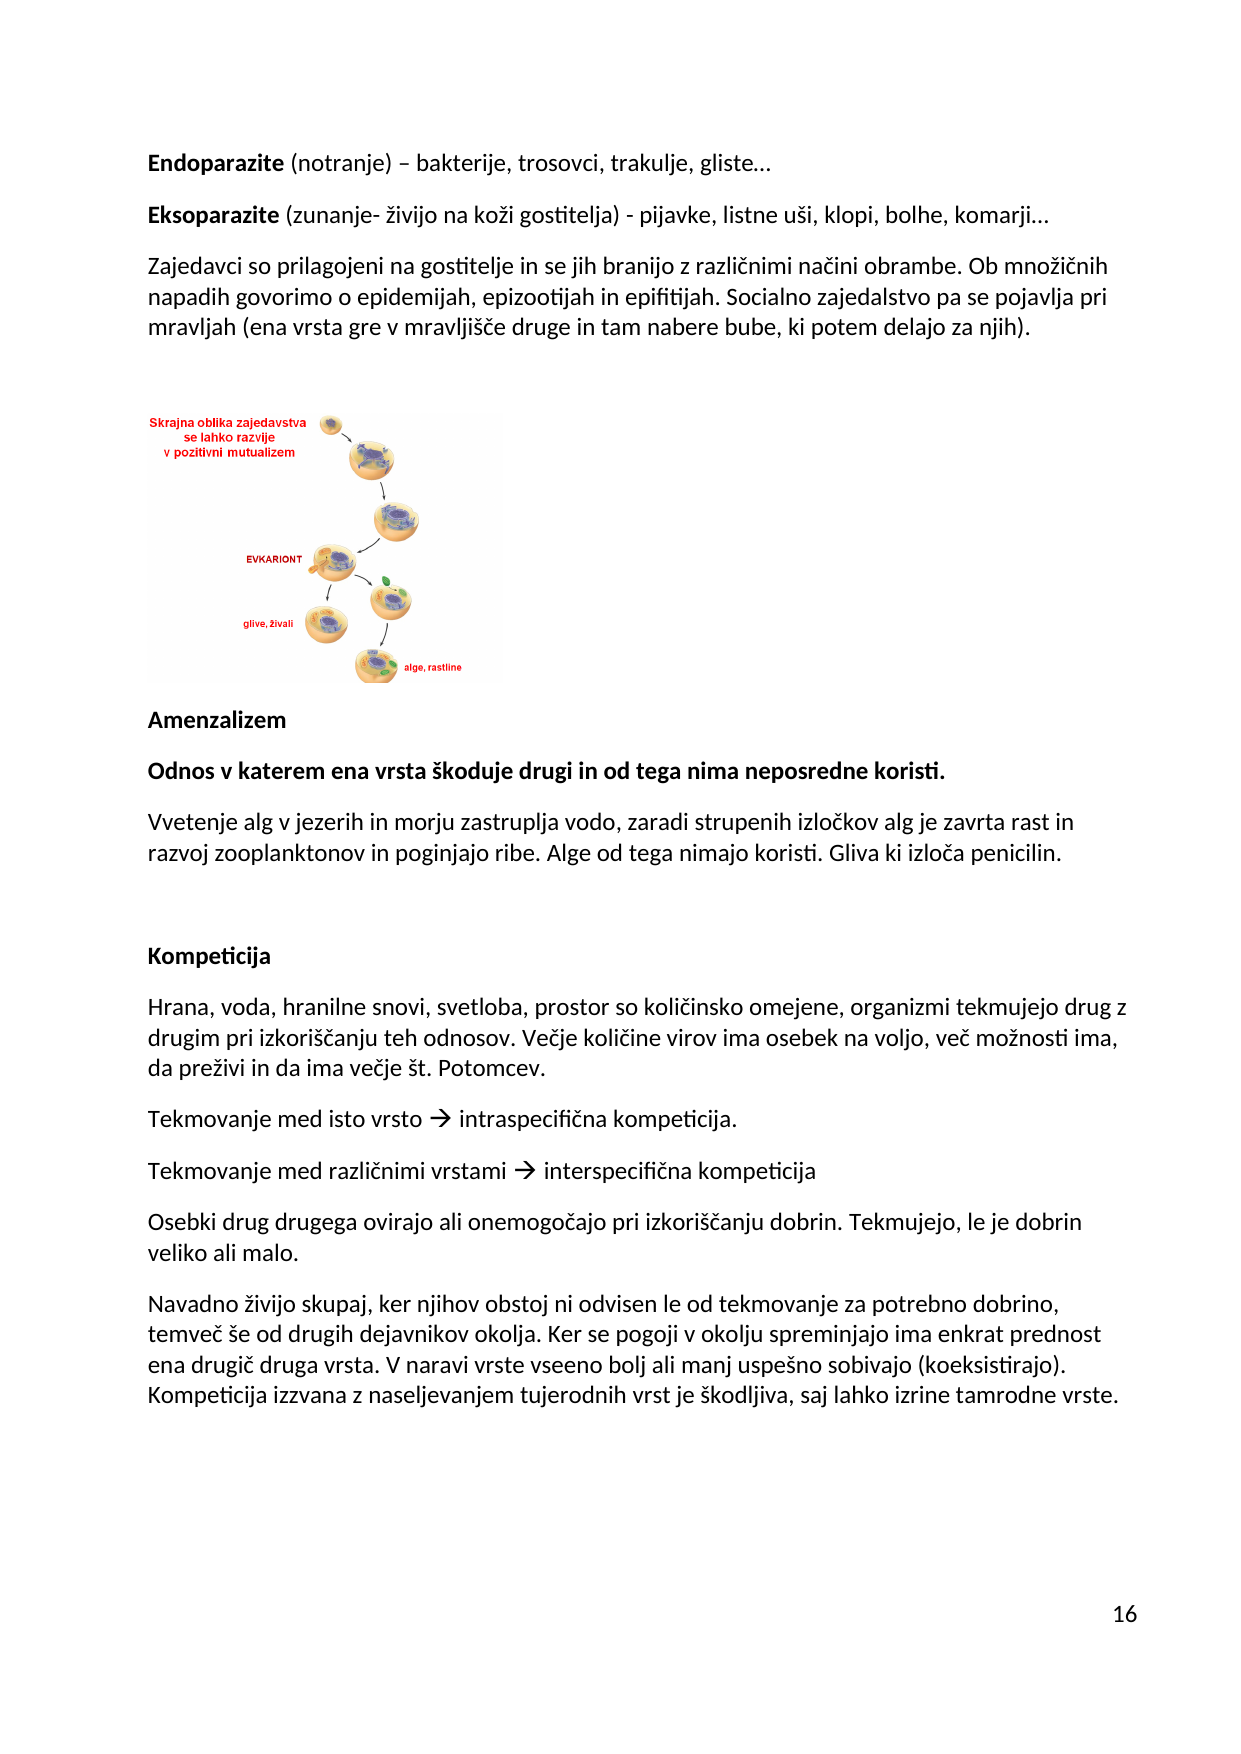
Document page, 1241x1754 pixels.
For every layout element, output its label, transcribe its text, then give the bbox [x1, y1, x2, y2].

text Vvetenje alg v jezerih in morju zastruplja vodo, zaradi strupenih izločkov alg je zavrta rast in razvoj zooplanktonov in poginjajo ribe. Alge od tega nimajo koristi. Gliva ki izloča penicilin. [148, 807, 1137, 868]
text Kompeticija [148, 940, 1137, 970]
text Tekmovanje med isto vrsto  intraspecifična kompeticija. [148, 1103, 1137, 1134]
text Odnos v katerem ena vrsta škoduje drugi in od tega nima neposredne koristi. [148, 755, 1137, 786]
text Zajedavci so prilagojeni na gostitelje in se jih branijo z različnimi načini obrambe. Ob množičnih napadih govorimo o epidemijah, epizootijah in epifitijah. Socialno zajedalstvo pa se pojavlja pri mravljah (ena vrsta gre v mravljišče druge in tam nabere bube, ki potem delajo za njih). [148, 250, 1137, 342]
text Hrana, voda, hranilne snovi, svetloba, prostor so količinsko omejene, organizmi tekmujejo drug z drugim pri izkoriščanju teh odnosov. Večje količine virov ima osebek na voljo, več možnosti ima, da preživi in da ima večje št. Potomcev. [148, 991, 1137, 1083]
text Endoparazite (notranje) – bakterije, trosovci, trakulje, gliste… [148, 148, 1137, 178]
text Osebki drug drugega ovirajo ali onemogočajo pri izkoriščanju dobrin. Tekmujejo, le je dobrin veliko ali malo. [148, 1206, 1137, 1267]
text Navadno živijo skupaj, ker njihov obstoj ni odvisen le od tekmovanje za potrebno dobrino, temveč še od drugih dejavnikov okolja. Ker se pogoji v okolju spreminjajo ima enkrat prednost ena drugič druga vrsta. V naravi vrste vseeno bolj ali manj uspešno sobivajo (koeksistirajo). Kompeticija izzvana z naseljevanjem tujerodnih vrst je škodljiva, saj lahko izrine tamrodne vrste. [148, 1288, 1137, 1410]
text Amenzalizem [148, 704, 1137, 734]
picture [147, 413, 503, 683]
text Eksoparazite (zunanje- živijo na koži gostitelja) - pijavke, listne uši, klopi, bolhe, komarji… [148, 199, 1137, 229]
text Tekmovanje med različnimi vrstami  interspecifična kompeticija [148, 1155, 1137, 1185]
